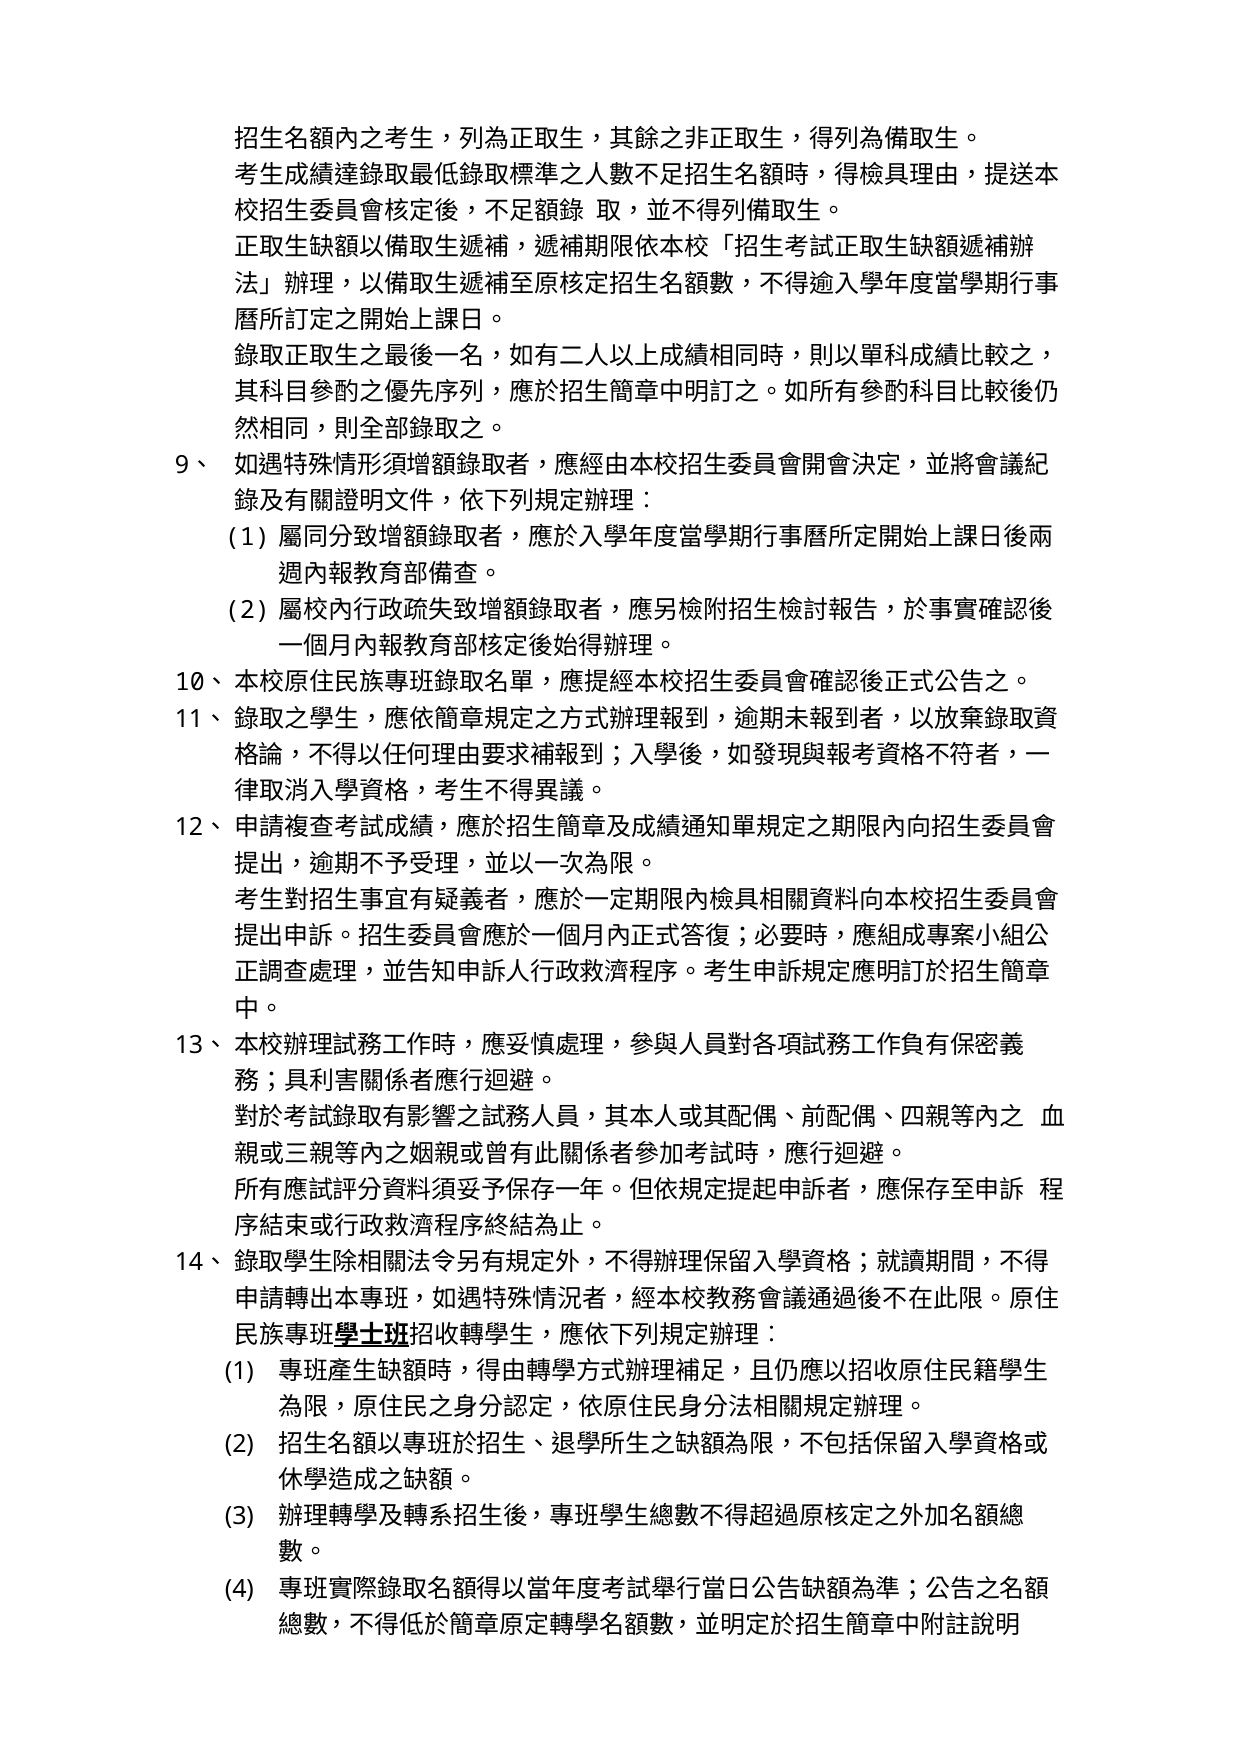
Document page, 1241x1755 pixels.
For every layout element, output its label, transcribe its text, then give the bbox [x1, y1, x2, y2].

list 申請複查考試成績，應於招生簡章及成績通知單規定之期限內向招生委員會提出，逾期不予受理，並以一次為限。 [174, 807, 1070, 879]
text 考生成績達錄取最低錄取標準之人數不足招生名額時，得檢具理由，提送本校招生委員會核定後，不足額錄 取，並不得列備取生。 [234, 154, 1070, 227]
text 考生對招生事宜有疑義者，應於一定期限內檢具相關資料向本校招生委員會提出申訴。招生委員會應於一個月內正式答復；必要時，應組成專案小組公正調查處理，並告知申訴人行政救濟程序。考生申訴規定應明訂於招生簡章中。 [234, 879, 1070, 1024]
list 本校辦理試務工作時，應妥慎處理，參與人員對各項試務工作負有保密義務；具利害關係者應行迴避。 [174, 1024, 1070, 1097]
text 錄取正取生之最後一名，如有二人以上成績相同時，則以單科成績比較之，其科目參酌之優先序列，應於招生簡章中明訂之。如所有參酌科目比較後仍然相同，則全部錄取之。 [234, 336, 1070, 444]
text 對於考試錄取有影響之試務人員，其本人或其配偶、前配偶、四親等內之 血親或三親等內之姻親或曾有此關係者參加考試時，應行迴避。 [234, 1097, 1070, 1169]
list 屬同分致增額錄取者，應於入學年度當學期行事曆所定開始上課日後兩週內報教育部備查。 [224, 517, 1070, 589]
list 如遇特殊情形須增額錄取者，應經由本校招生委員會開會決定，並將會議紀錄及有關證明文件，依下列規定辦理︰ [174, 444, 1070, 517]
list 專班實際錄取名額得以當年度考試舉行當日公告缺額為準；公告之名額總數，不得低於簡章原定轉學名額數，並明定於招生簡章中附註說明之。 [224, 1568, 1070, 1641]
text 所有應試評分資料須妥予保存一年。但依規定提起申訴者，應保存至申訴 程序結束或行政救濟程序終結為止。 [234, 1169, 1070, 1242]
list 招生名額內之考生，列為正取生，其餘之非正取生，得列為備取生。 [174, 118, 1070, 154]
list 屬校內行政疏失致增額錄取者，應另檢附招生檢討報告，於事實確認後一個月內報教育部核定後始得辦理。 [224, 589, 1070, 662]
list 專班產生缺額時，得由轉學方式辦理補足，且仍應以招收原住民籍學生為限，原住民之身分認定，依原住民身分法相關規定辦理。 [224, 1351, 1070, 1423]
list 辦理轉學及轉系招生後，專班學生總數不得超過原核定之外加名額總數。 [224, 1496, 1070, 1568]
text 正取生缺額以備取生遞補，遞補期限依本校「招生考試正取生缺額遞補辦法」辦理，以備取生遞補至原核定招生名額數，不得逾入學年度當學期行事曆所訂定之開始上課日。 [234, 227, 1070, 336]
list 本校原住民族專班錄取名單，應提經本校招生委員會確認後正式公告之。 [174, 662, 1070, 698]
list 錄取之學生，應依簡章規定之方式辦理報到，逾期未報到者，以放棄錄取資格論，不得以任何理由要求補報到；入學後，如發現與報考資格不符者，一律取消入學資格，考生不得異議。 [174, 698, 1070, 807]
list 招生名額以專班於招生、退學所生之缺額為限，不包括保留入學資格或休學造成之缺額。 [224, 1423, 1070, 1496]
list 錄取學生除相關法令另有規定外，不得辦理保留入學資格；就讀期間，不得申請轉出本專班，如遇特殊情況者，經本校教務會議通過後不在此限。原住民族專班學士班招收轉學生，應依下列規定辦理︰ [174, 1242, 1070, 1351]
